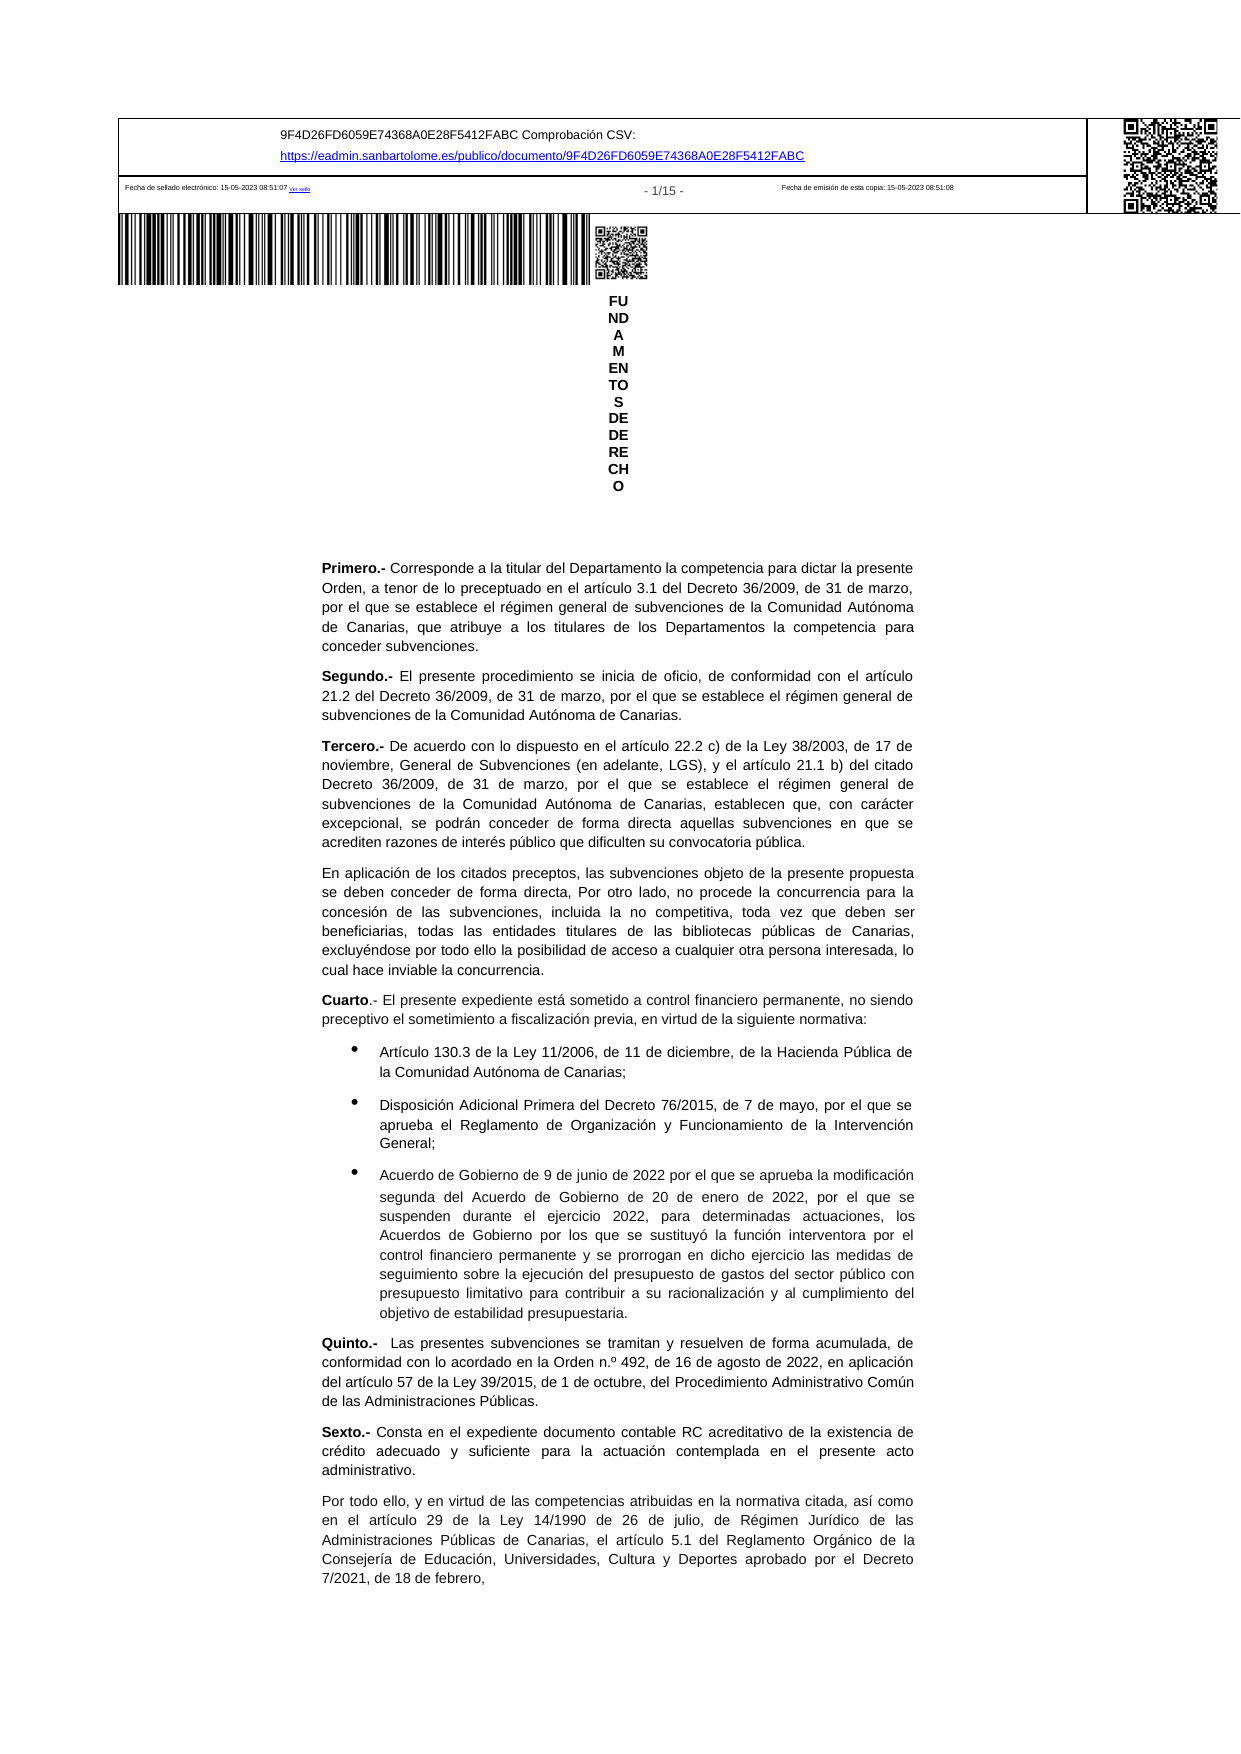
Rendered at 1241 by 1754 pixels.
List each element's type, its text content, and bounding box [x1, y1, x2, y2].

table_cell Fecha de sellado electrónico: 15-05-2023 08:51:07 Ver sello - 1/15 - Fecha de emisión de esta copia: 15-05-2023 08:51:08 [119, 177, 1086, 213]
table_cell 9F4D26FD6059E74368A0E28F5412FABC Comprobación CSV: https://eadmin.sanbartolome.es/publico/documento/9F4D26FD6059E74368A0E28F5412FABC [119, 119, 1086, 175]
list Acuerdo de Gobierno de 9 de junio de 2022 por el que se aprueba la modificación segunda del Acuerdo de Gobierno de 20 de enero de 2022, por el que se suspenden durante el ejercicio 2022, para determinadas actuaciones, los Acuerdos de Gobierno por los que se sustituyó la función interventora por el control financiero permanente y se prorrogan en dicho ejercicio las medidas de seguimiento sobre la ejecución del presupuesto de gastos del sector público con presupuesto limitativo para contribuir a su racionalización y al cumplimiento del objetivo de estabilidad presupuestaria. [351, 1165, 915, 1321]
text Quinto.- Las presentes subvenciones se tramitan y resuelven de forma acumulada, de conformidad con lo acordado en la Orden n.º 492, de 16 de agosto de 2022, en aplicación del artículo 57 de la Ley 39/2015, de 1 de octubre, del Procedimiento Administrativo Común de las Administraciones Públicas. [322, 1335, 914, 1410]
list Disposición Adicional Primera del Decreto 76/2015, de 7 de mayo, por el que se aprueba el Reglamento de Organización y Funcionamiento de la Intervención General; [351, 1094, 914, 1152]
text Cuarto.- El presente expediente está sometido a control financiero permanente, no siendo preceptivo el sometimiento a fiscalización previa, en virtud de la siguiente normativa: [322, 992, 914, 1028]
text Primero.- Corresponde a la titular del Departamento la competencia para dictar la presente Orden, a tenor de lo preceptuado en el artículo 3.1 del Decreto 36/2009, de 31 de marzo, por el que se establece el régimen general de subvenciones de la Comunidad Autónoma de Canarias, que atribuye a los titulares de los Departamentos la competencia para conceder subvenciones. [322, 560, 914, 654]
table_header [1088, 119, 1123, 213]
text Sexto.- Consta en el expediente documento contable RC acreditativo de la existencia de crédito adecuado y suficiente para la actuación contemplada en el presente acto administrativo. [322, 1423, 915, 1479]
text Segundo.- El presente procedimiento se inicia de oficio, de conformidad con el artículo 21.2 del Decreto 36/2009, de 31 de marzo, por el que se establece el régimen general de subvenciones de la Comunidad Autónoma de Canarias. [322, 668, 913, 723]
text FUNDAMENTOS DE DERECHO [607, 293, 629, 494]
table_header [1218, 119, 1240, 213]
text Tercero.- De acuerdo con lo dispuesto en el artículo 22.2 c) de la Ley 38/2003, de 17 de noviembre, General de Subvenciones (en adelante, LGS), y el artículo 21.1 b) del citado Decreto 36/2009, de 31 de marzo, por el que se establece el régimen general de subvenciones de la Comunidad Autónoma de Canarias, establecen que, con carácter excepcional, se podrán conceder de forma directa aquellas subvenciones en que se acrediten razones de interés público que dificulten su convocatoria pública. [322, 737, 914, 851]
list Artículo 130.3 de la Ley 11/2006, de 11 de diciembre, de la Hacienda Pública de la Comunidad Autónoma de Canarias; [351, 1042, 913, 1081]
text En aplicación de los citados preceptos, las subvenciones objeto de la presente propuesta se deben conceder de forma directa, Por otro lado, no procede la concurrencia para la concesión de las subvenciones, incluida la no competitiva, toda vez que deben ser beneficiarias, todas las entidades titulares de las bibliotecas públicas de Canarias, excluyéndose por todo ello la posibilidad de acceso a cualquier otra persona interesada, lo cual hace inviable la concurrencia. [322, 864, 915, 978]
text Por todo ello, y en virtud de las competencias atribuidas en la normativa citada, así como en el artículo 29 de la Ley 14/1990 de 26 de julio, de Régimen Jurídico de las Administraciones Públicas de Canarias, el artículo 5.1 del Reglamento Orgánico de la Consejería de Educación, Universidades, Cultura y Deportes aprobado por el Decreto 7/2021, de 18 de febrero, [322, 1493, 915, 1587]
